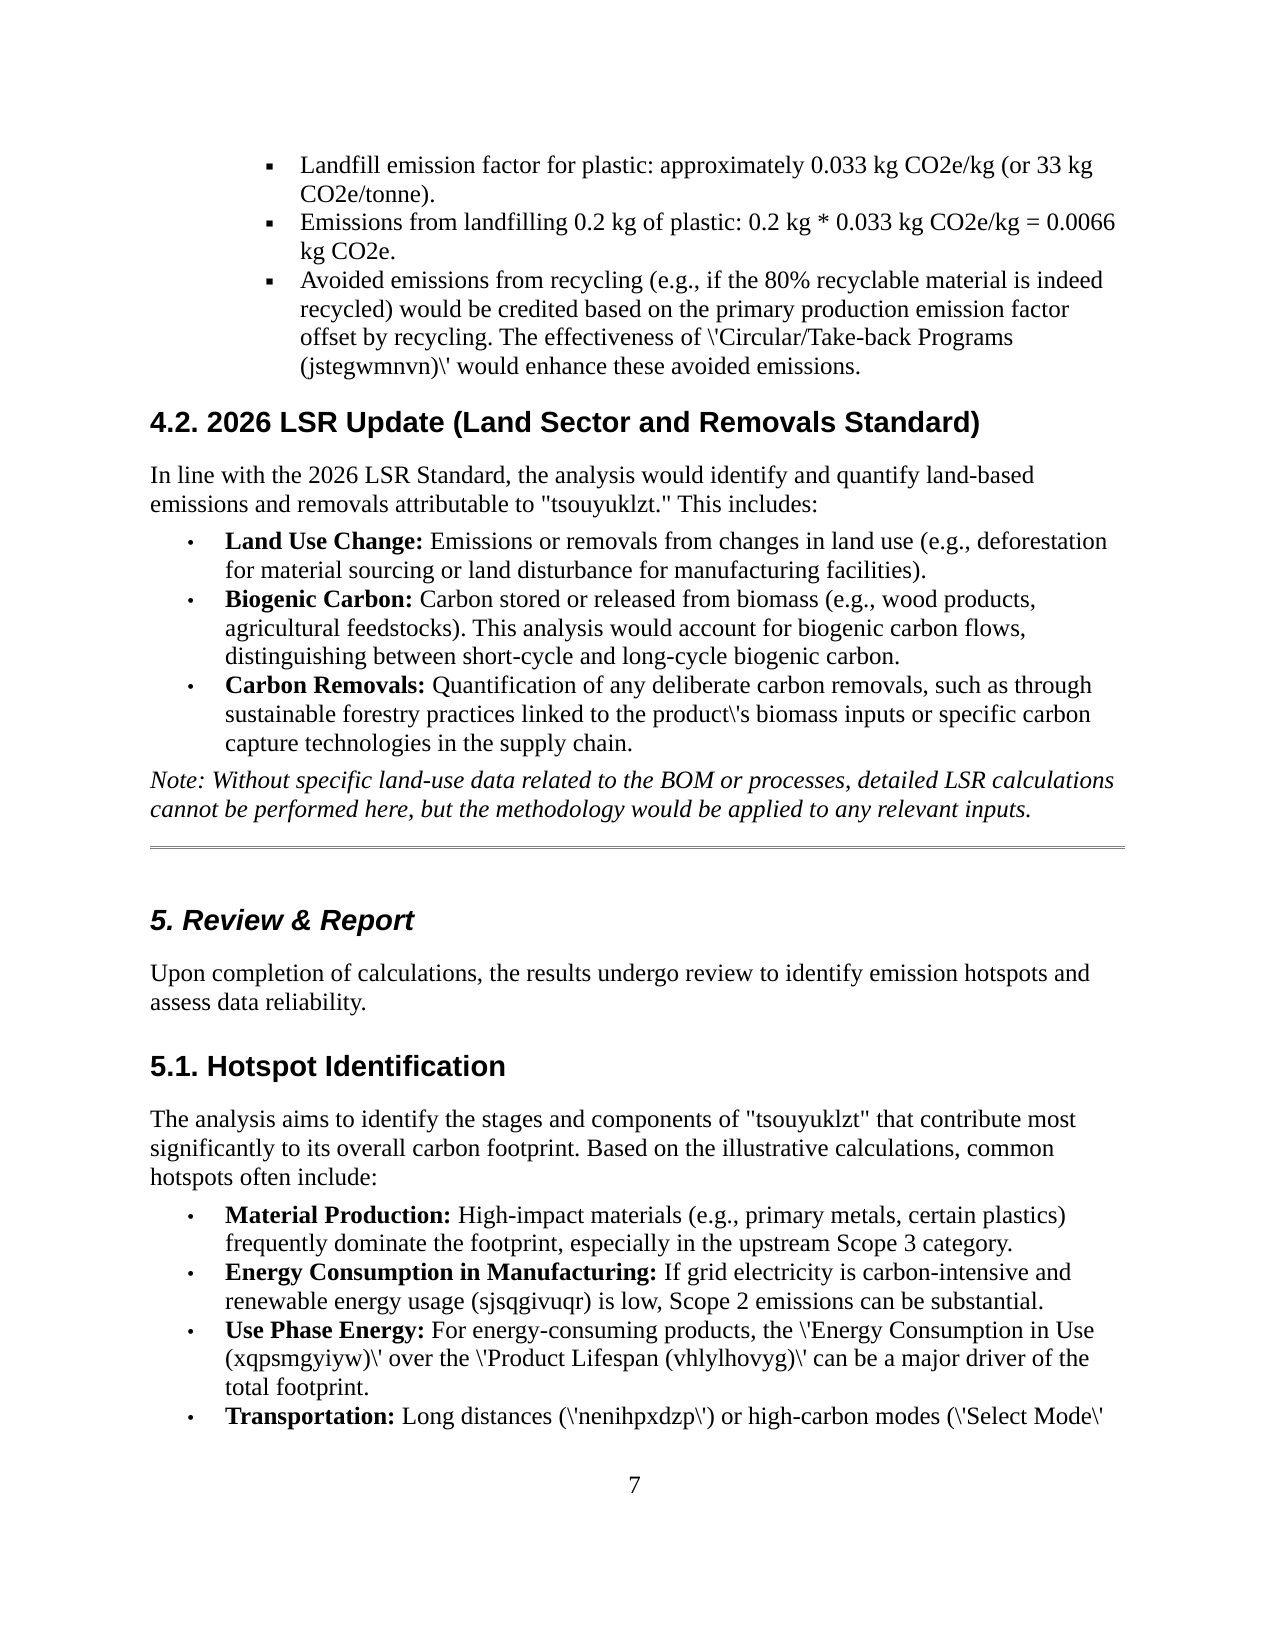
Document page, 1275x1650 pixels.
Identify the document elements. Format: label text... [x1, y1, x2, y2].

list Carbon Removals: Quantification of any deliberate carbon removals, such as through sustainable forestry practices linked to the product\'s biomass inputs or specific carbon capture technologies in the supply chain. [187, 670, 1125, 756]
list Material Production: High-impact materials (e.g., primary metals, certain plastics) frequently dominate the footprint, especially in the upstream Scope 3 category. [187, 1200, 1125, 1257]
text Upon completion of calculations, the results undergo review to identify emission hotspots and assess data reliability. [150, 958, 1125, 1016]
list Use Phase Energy: For energy-consuming products, the \'Energy Consumption in Use (xqpsmgyiyw)\' over the \'Product Lifespan (vhlylhovyg)\' can be a major driver of the total footprint. [187, 1315, 1125, 1401]
list Emissions from landfilling 0.2 kg of plastic: 0.2 kg * 0.033 kg CO2e/kg = 0.0066 kg CO2e. [262, 207, 1125, 265]
list Avoided emissions from recycling (e.g., if the 80% recyclable material is indeed recycled) would be credited based on the primary production emission factor offset by recycling. The effectiveness of \'Circular/Take-back Programs (jstegwmnvn)\' would enhance these avoided emissions. [262, 265, 1125, 380]
list Biogenic Carbon: Carbon stored or released from biomass (e.g., wood products, agricultural feedstocks). This analysis would account for biogenic carbon flows, distinguishing between short-cycle and long-cycle biogenic carbon. [187, 584, 1125, 670]
text In line with the 2026 LSR Standard, the analysis would identify and quantify land-based emissions and removals attributable to "tsouyuklzt." This includes: [150, 460, 1125, 517]
subtitle 4.2. 2026 LSR Update (Land Sector and Removals Standard) [150, 405, 1125, 438]
list Landfill emission factor for plastic: approximately 0.033 kg CO2e/kg (or 33 kg CO2e/tonne). [262, 150, 1125, 207]
subtitle 5. Review & Report [150, 903, 1125, 937]
text Note: Without specific land-use data related to the BOM or processes, detailed LSR calculations cannot be performed here, but the methodology would be applied to any relevant inputs. [150, 765, 1125, 823]
subtitle 5.1. Hotspot Identification [150, 1049, 1125, 1083]
text The analysis aims to identify the stages and components of "tsouyuklzt" that contribute most significantly to its overall carbon footprint. Based on the illustrative calculations, common hotspots often include: [150, 1104, 1125, 1191]
list Land Use Change: Emissions or removals from changes in land use (e.g., deforestation for material sourcing or land disturbance for manufacturing facilities). [187, 526, 1125, 584]
list Energy Consumption in Manufacturing: If grid electricity is carbon-intensive and renewable energy usage (sjsqgivuqr) is low, Scope 2 emissions can be substantial. [187, 1257, 1125, 1315]
list Transportation: Long distances (\'nenihpxdzp\') or high-carbon modes (\'Select Mode\' [187, 1401, 1125, 1430]
